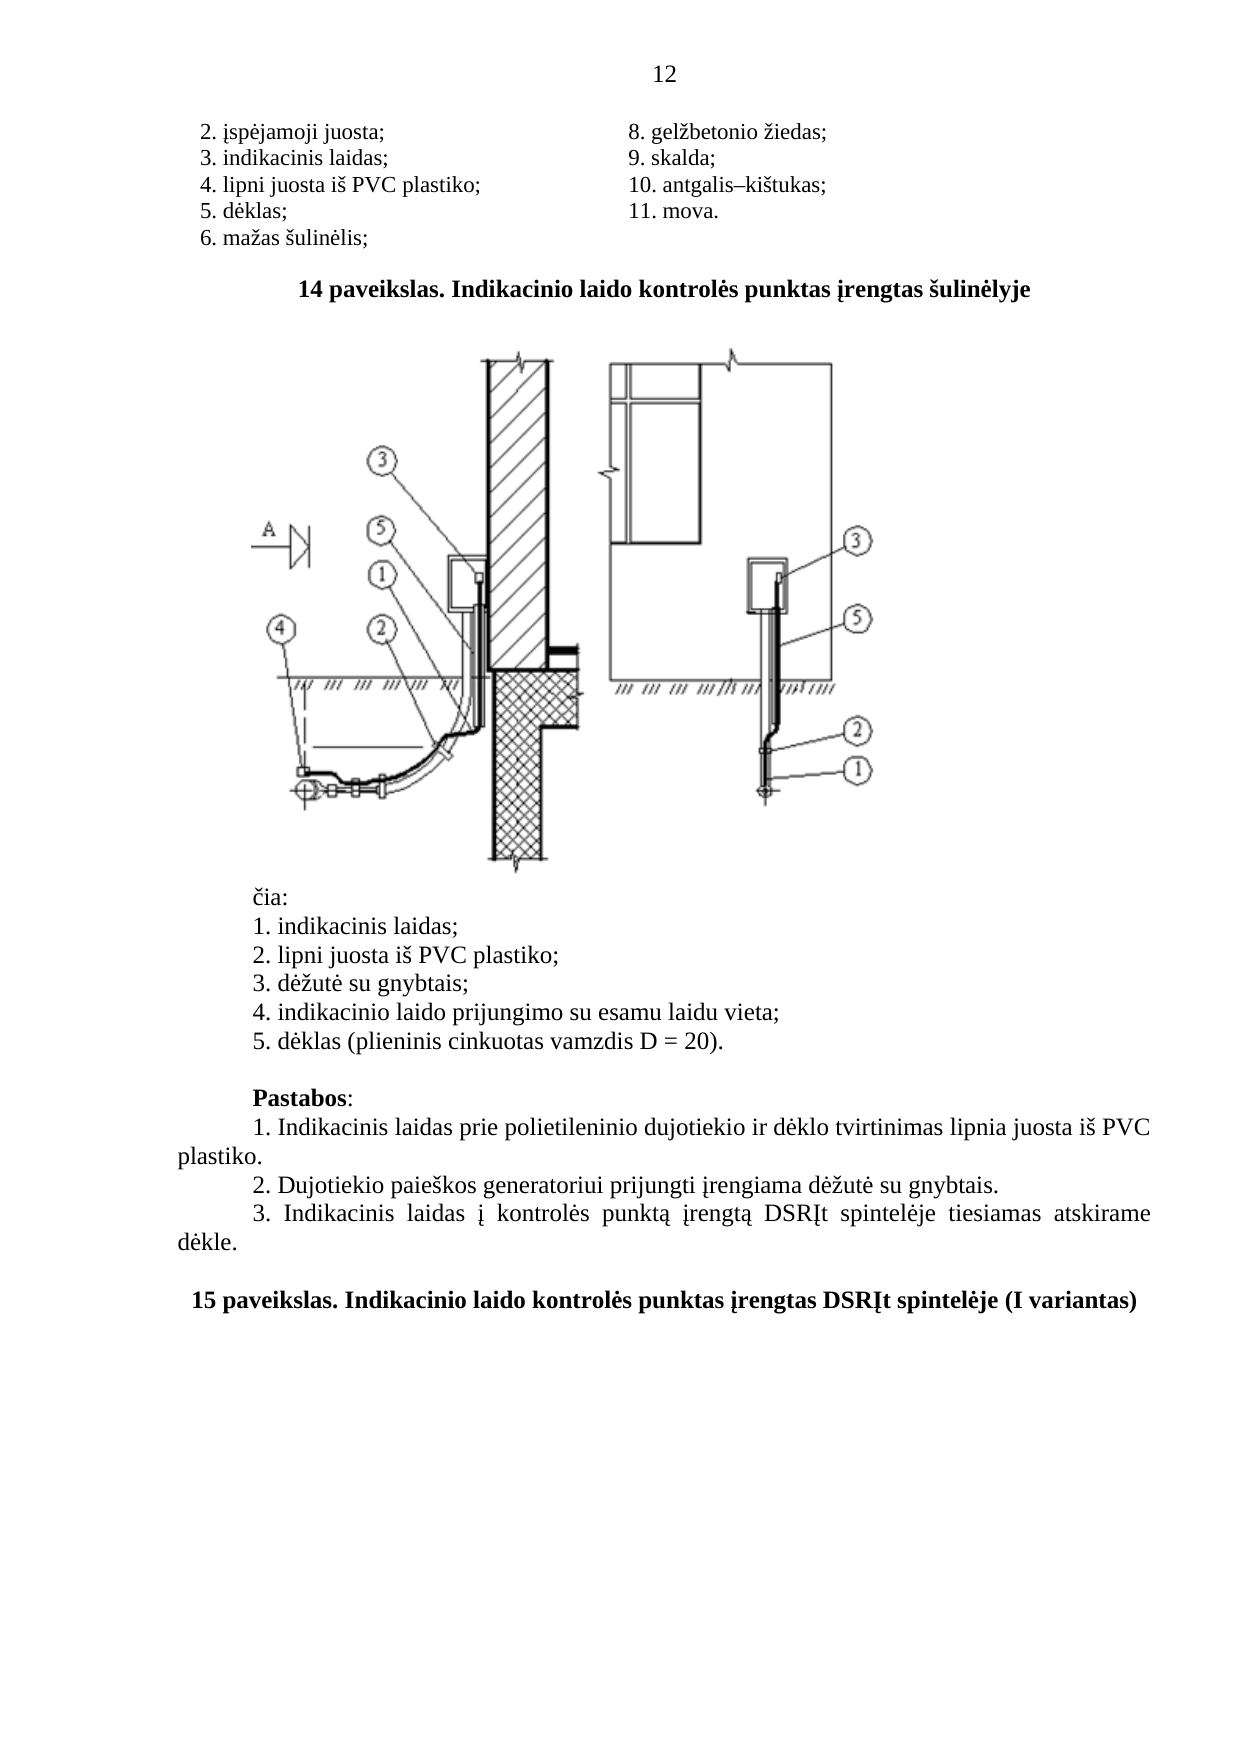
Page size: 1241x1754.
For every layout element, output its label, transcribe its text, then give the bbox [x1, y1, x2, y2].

text 5. dėklas (plieninis cinkuotas vamzdis D = 20). [177, 1026, 1152, 1055]
text čia: [177, 882, 1152, 911]
text 15 paveikslas. Indikacinio laido kontrolės punktas įrengtas DSRĮt spintelėje (I variantas) [177, 1285, 1152, 1313]
table_cell 3. indikacinis laidas; [189, 145, 617, 171]
text 14 paveikslas. Indikacinio laido kontrolės punktas įrengtas šulinėlyje [177, 274, 1152, 303]
table_cell 2. įspėjamoji juosta; [189, 118, 617, 144]
table_cell 9. skalda; [617, 145, 1060, 171]
table_cell [617, 224, 1060, 250]
text 3. indikacinis laidas į kontrolės punktą įrengtą DSRĮt spintelėje tiesiamas atskirame dėkle. [177, 1198, 1152, 1256]
text Pastabos: [177, 1083, 1152, 1112]
text 4. indikacinio laido prijungimo su esamu laidu vieta; [177, 997, 1152, 1026]
table_cell 5. dėklas; [189, 197, 617, 223]
table_cell 4. lipni juosta iš PVC plastiko; [189, 171, 617, 197]
text 2. Dujotiekio paieškos generatoriui prijungti įrengiama dėžutė su gnybtais. [177, 1170, 1152, 1198]
table_cell 10. antgalis–kištukas; [617, 171, 1060, 197]
table_cell 8. gelžbetonio žiedas; [617, 118, 1060, 144]
text 1. indikacinis laidas; [177, 911, 1152, 940]
table_cell 11. mova. [617, 197, 1060, 223]
text 1. indikacinis laidas prie polietileninio dujotiekio ir dėklo tvirtinimas lipnia juosta iš PVC plastiko. [177, 1112, 1152, 1170]
text 2. lipni juosta iš PVC plastiko; [177, 940, 1152, 968]
text 3. dėžutė su gnybtais; [177, 968, 1152, 997]
table_cell 6. mažas šulinėlis; [189, 224, 617, 250]
